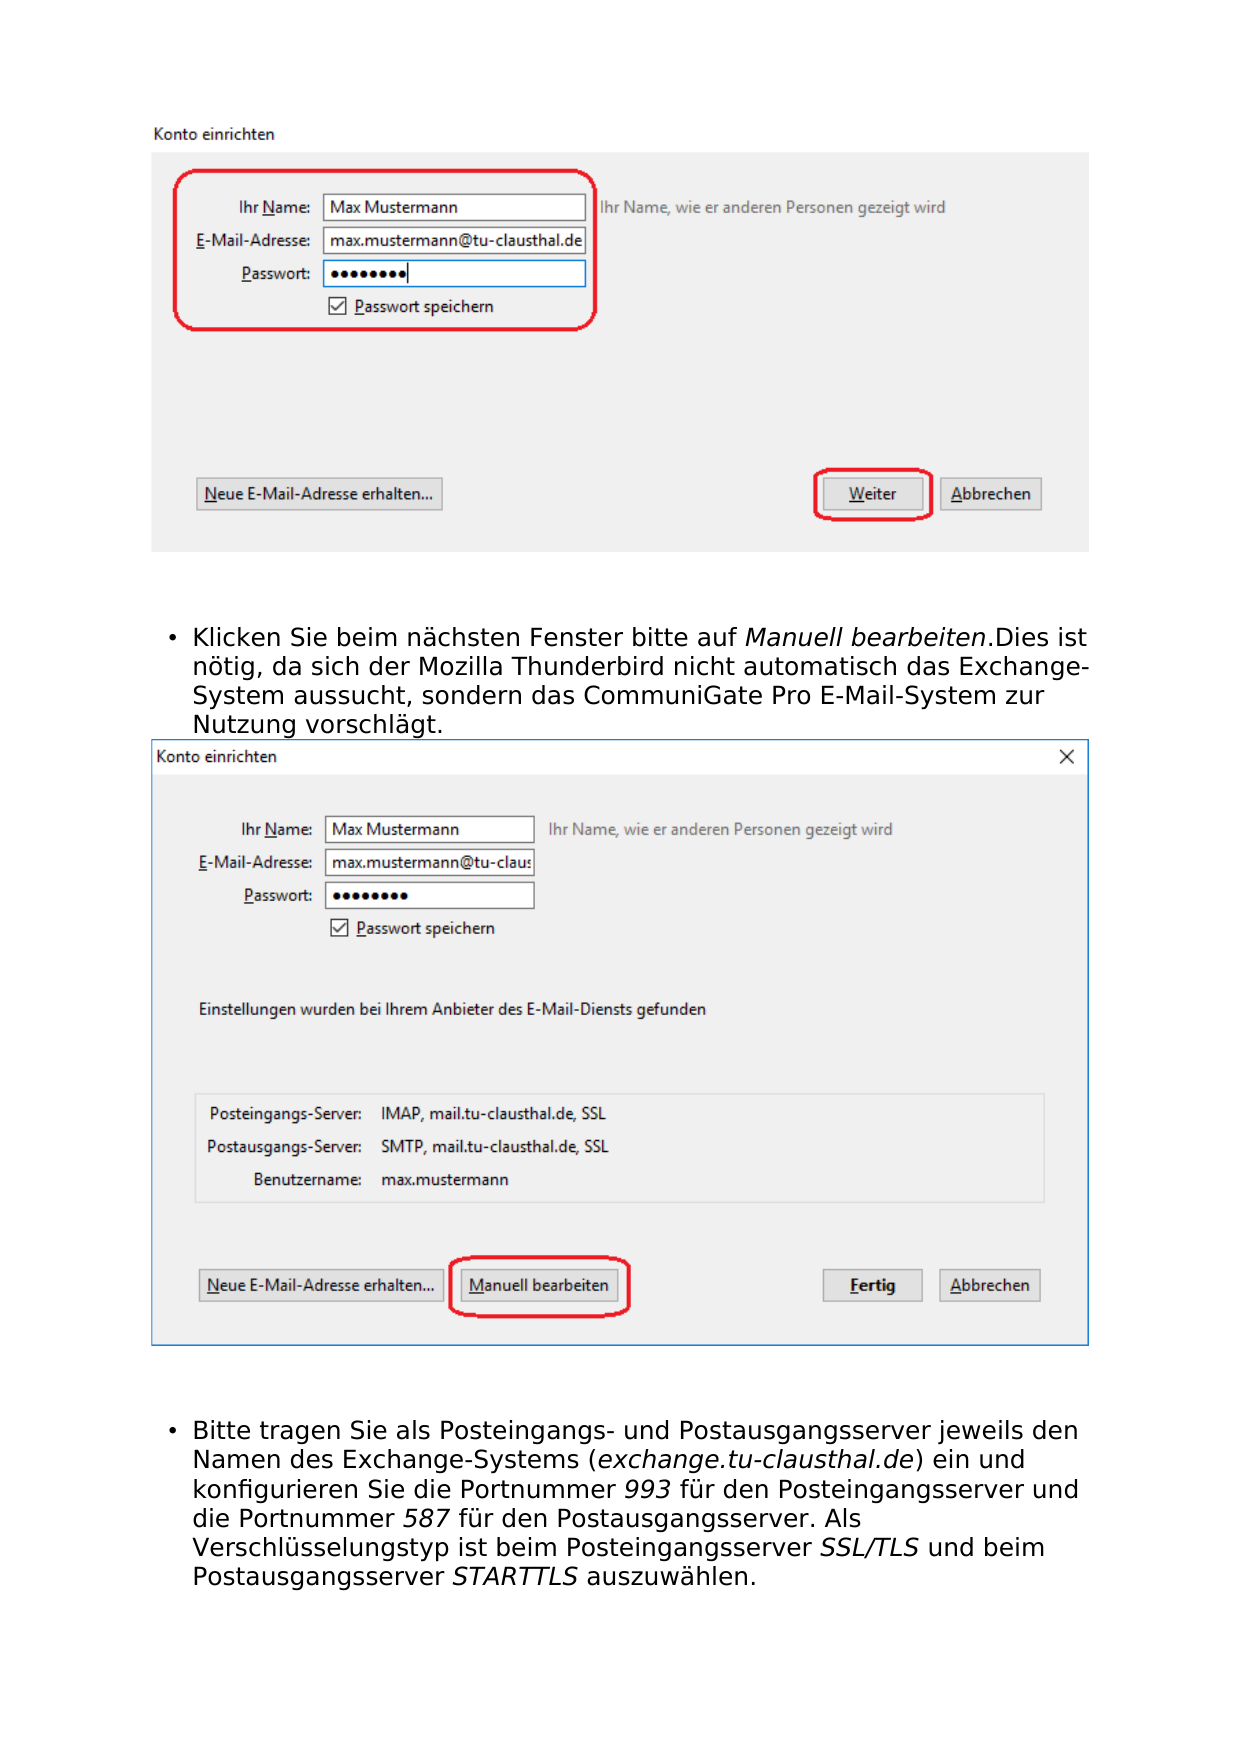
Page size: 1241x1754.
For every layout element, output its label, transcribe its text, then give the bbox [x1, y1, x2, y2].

picture [151, 118, 1089, 552]
list Bitte tragen Sie als Posteingangs- und Postausgangsserver jeweils den Namen des Exchange-Systems (exchange.tu-clausthal.de) ein und konfigurieren Sie die Portnummer 993 für den Posteingangsserver und die Portnummer 587 für den Postausgangsserver. Als Verschlüsselungstyp ist beim Posteingangsserver SSL/TLS und beim Postausgangsserver STARTTLS auszuwählen. [177, 1417, 1122, 1592]
list Klicken Sie beim nächsten Fenster bitte auf Manuell bearbeiten.Dies ist nötig, da sich der Mozilla Thunderbird nicht automatisch das Exchange-System aussucht, sondern das CommuniGate Pro E-Mail-System zur Nutzung vorschlägt. [177, 623, 1122, 739]
picture [151, 739, 1089, 1346]
